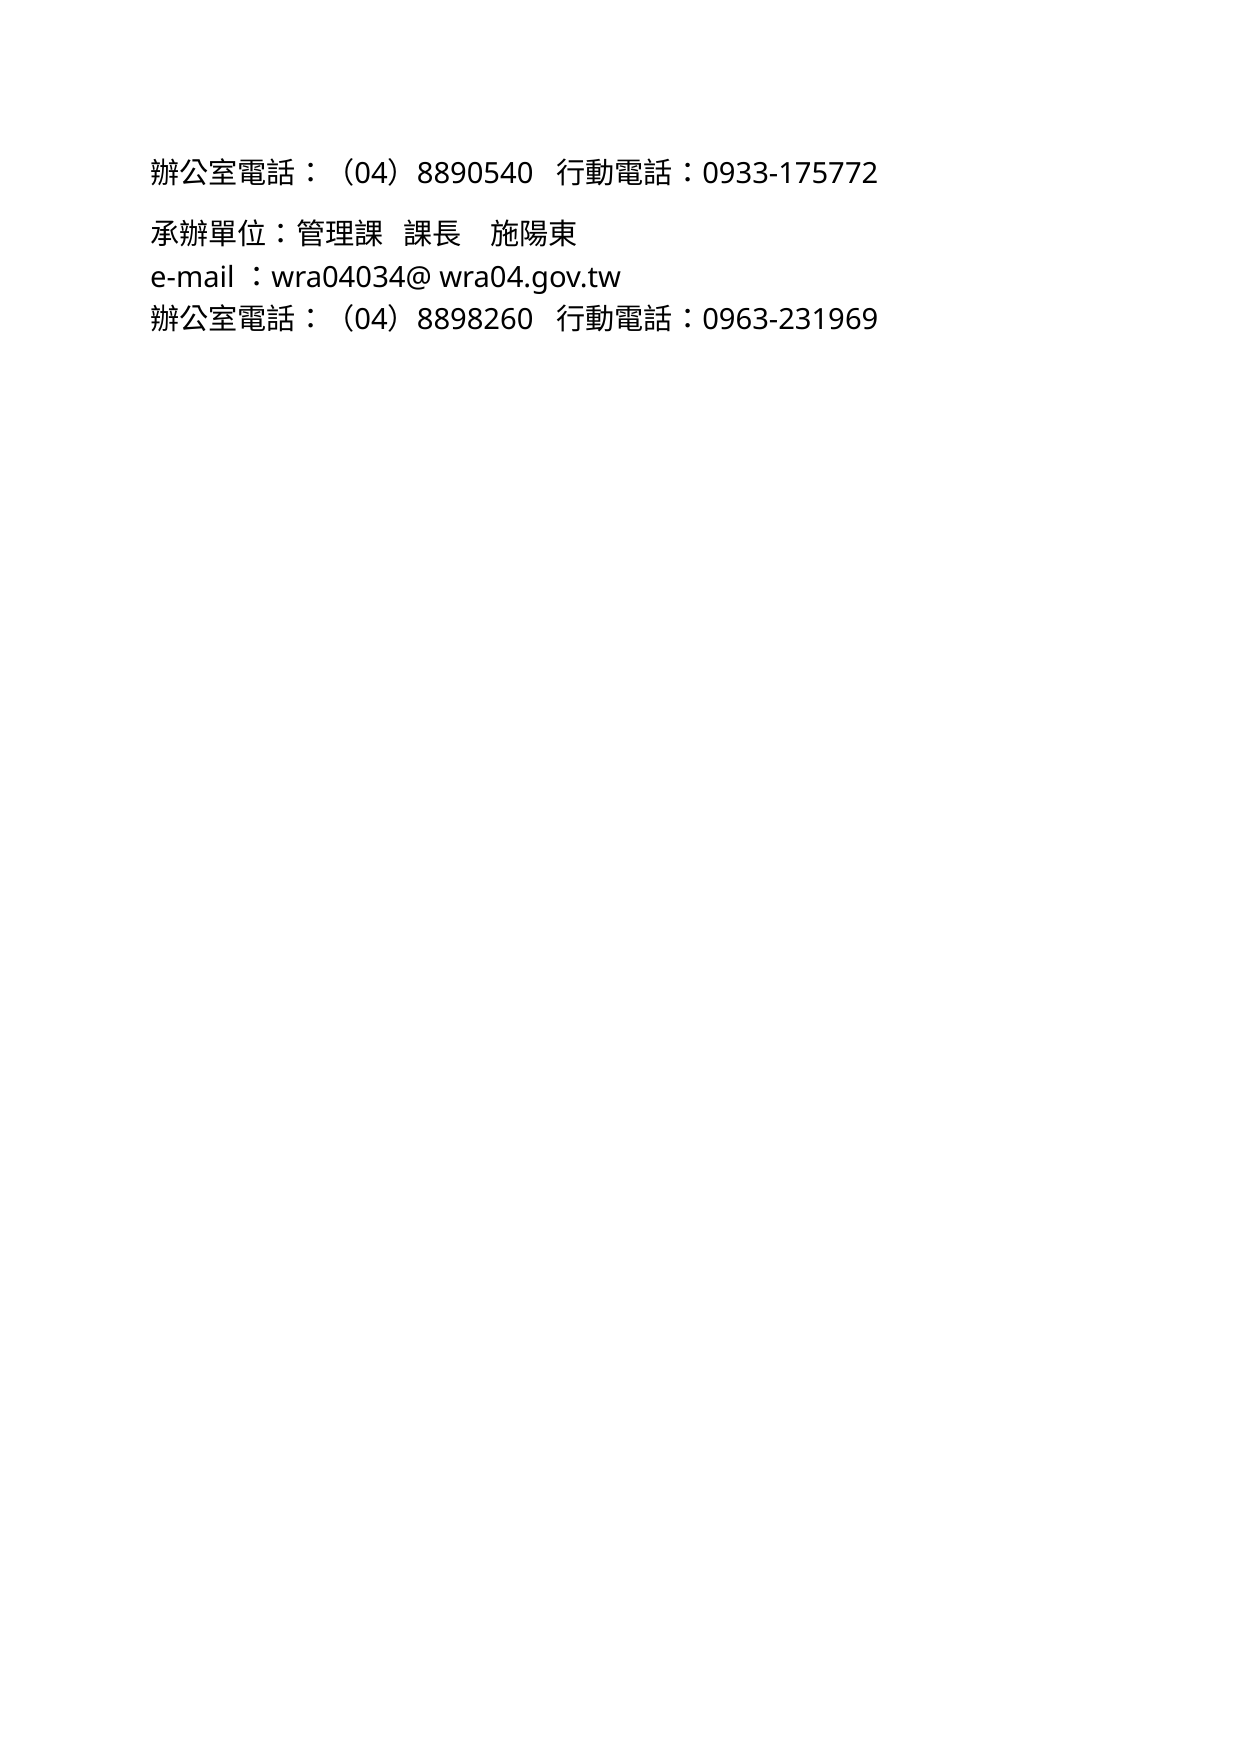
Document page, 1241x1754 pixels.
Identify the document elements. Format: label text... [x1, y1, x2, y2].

text e-mail ：wra04034@ wra04.gov.tw [150, 253, 1087, 296]
text 辦公室電話：（04）8890540 行動電話：0933-175772 [150, 150, 1087, 192]
text 承辦單位：管理課 課長 施陽東 [150, 211, 1087, 253]
text 辦公室電話：（04）8898260 行動電話：0963-231969 [150, 296, 1087, 338]
